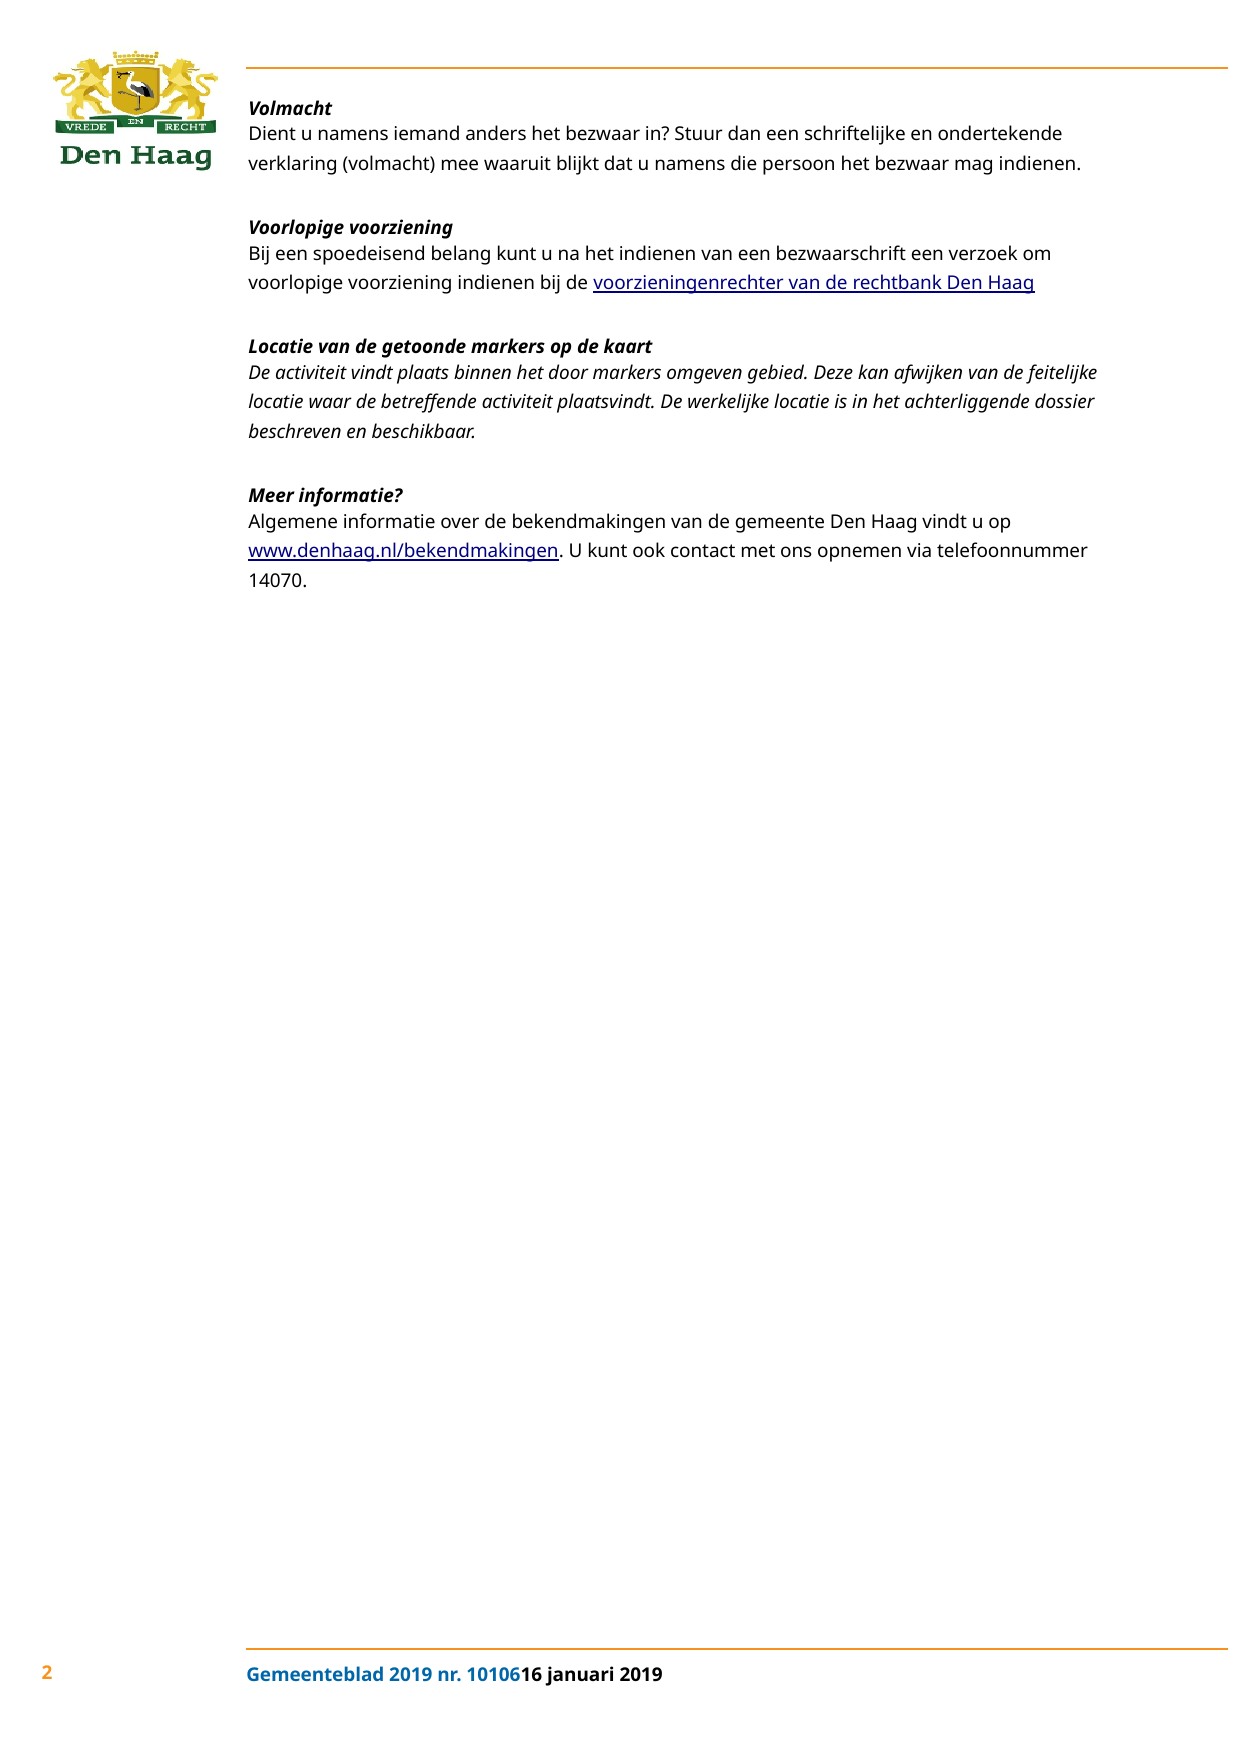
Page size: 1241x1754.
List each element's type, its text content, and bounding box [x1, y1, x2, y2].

picture [41, 47, 231, 172]
text De activiteit vindt plaats binnen het door markers omgeven gebied. Deze kan afwijken van de feitelijke locatie waar de betreffende activiteit plaatsvindt. De werkelijke locatie is in het achterliggende dossier beschreven en beschikbaar. [248, 359, 1152, 444]
text Voorlopige voorziening [248, 214, 1152, 240]
text Meer informatie? [248, 482, 1152, 508]
text Locatie van de getoonde markers op de kaart [248, 333, 1152, 359]
text Volmacht [248, 95, 1152, 121]
text Dient u namens iemand anders het bezwaar in? Stuur dan een schriftelijke en ondertekende verklaring (volmacht) mee waaruit blijkt dat u namens die persoon het bezwaar mag indienen. [248, 121, 1152, 176]
text Algemene informatie over de bekendmakingen van de gemeente Den Haag vindt u op www.denhaag.nl/bekendmakingen. U kunt ook contact met ons opnemen via telefoonnummer 14070. [248, 508, 1152, 593]
text Bij een spoedeisend belang kunt u na het indienen van een bezwaarschrift een verzoek om voorlopige voorziening indienen bij de voorzieningenrechter van de rechtbank Den Haag [248, 240, 1152, 295]
